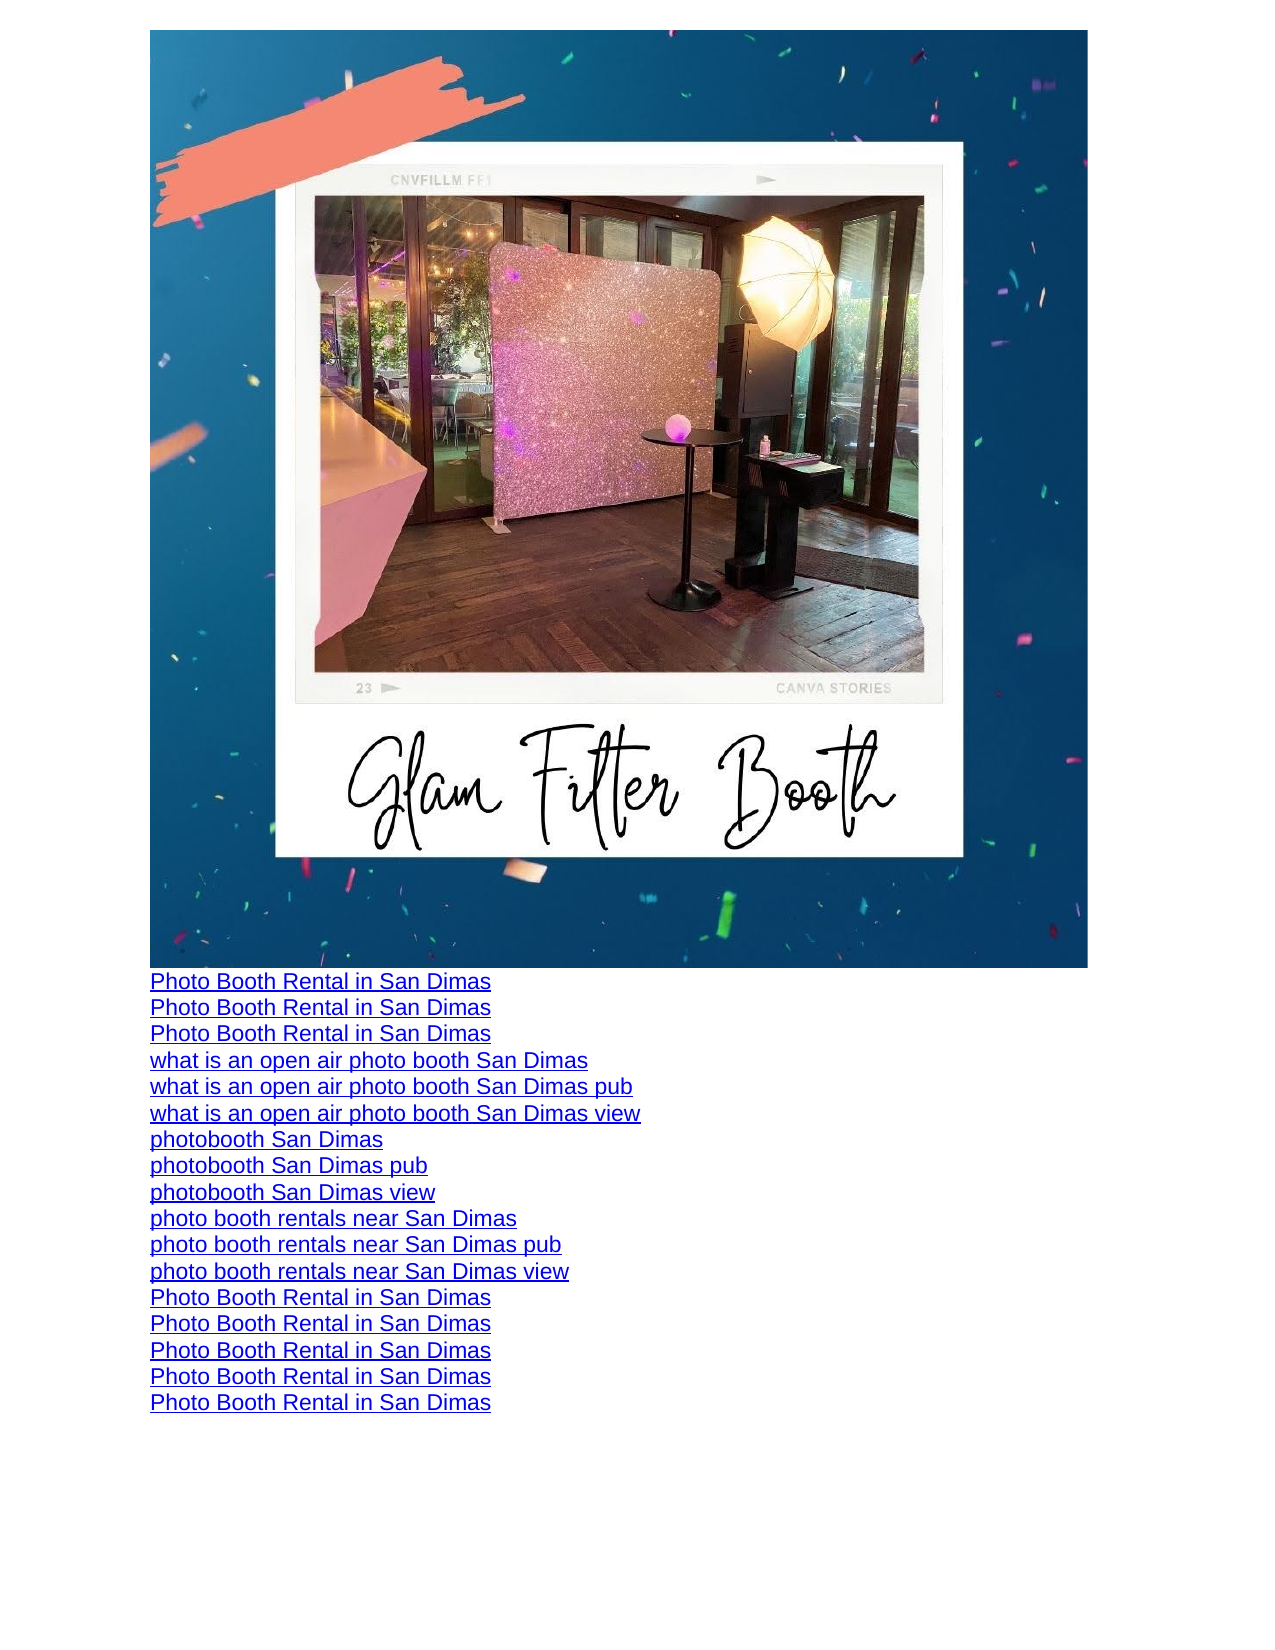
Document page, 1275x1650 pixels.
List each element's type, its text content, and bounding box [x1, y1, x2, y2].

text Photo Booth Rental in San Dimas [150, 1363, 1125, 1389]
text Photo Booth Rental in San Dimas [150, 1389, 1125, 1416]
text Photo Booth Rental in San Dimas [150, 1284, 1125, 1310]
text photo booth rentals near San Dimas [150, 1205, 1125, 1231]
text what is an open air photo booth San Dimas pub [150, 1073, 1125, 1099]
text photo booth rentals near San Dimas pub [150, 1231, 1125, 1258]
text photo booth rentals near San Dimas view [150, 1258, 1125, 1284]
text photobooth San Dimas pub [150, 1152, 1125, 1178]
text photobooth San Dimas [150, 1126, 1125, 1152]
text Photo Booth Rental in San Dimas [150, 1020, 1125, 1047]
text what is an open air photo booth San Dimas view [150, 1099, 1125, 1126]
text Photo Booth Rental in San Dimas [150, 1337, 1125, 1363]
text what is an open air photo booth San Dimas [150, 1047, 1125, 1073]
picture [150, 30, 1088, 968]
text photobooth San Dimas view [150, 1178, 1125, 1205]
text Photo Booth Rental in San Dimas [150, 968, 1125, 994]
text Photo Booth Rental in San Dimas [150, 994, 1125, 1020]
text Photo Booth Rental in San Dimas [150, 1310, 1125, 1337]
